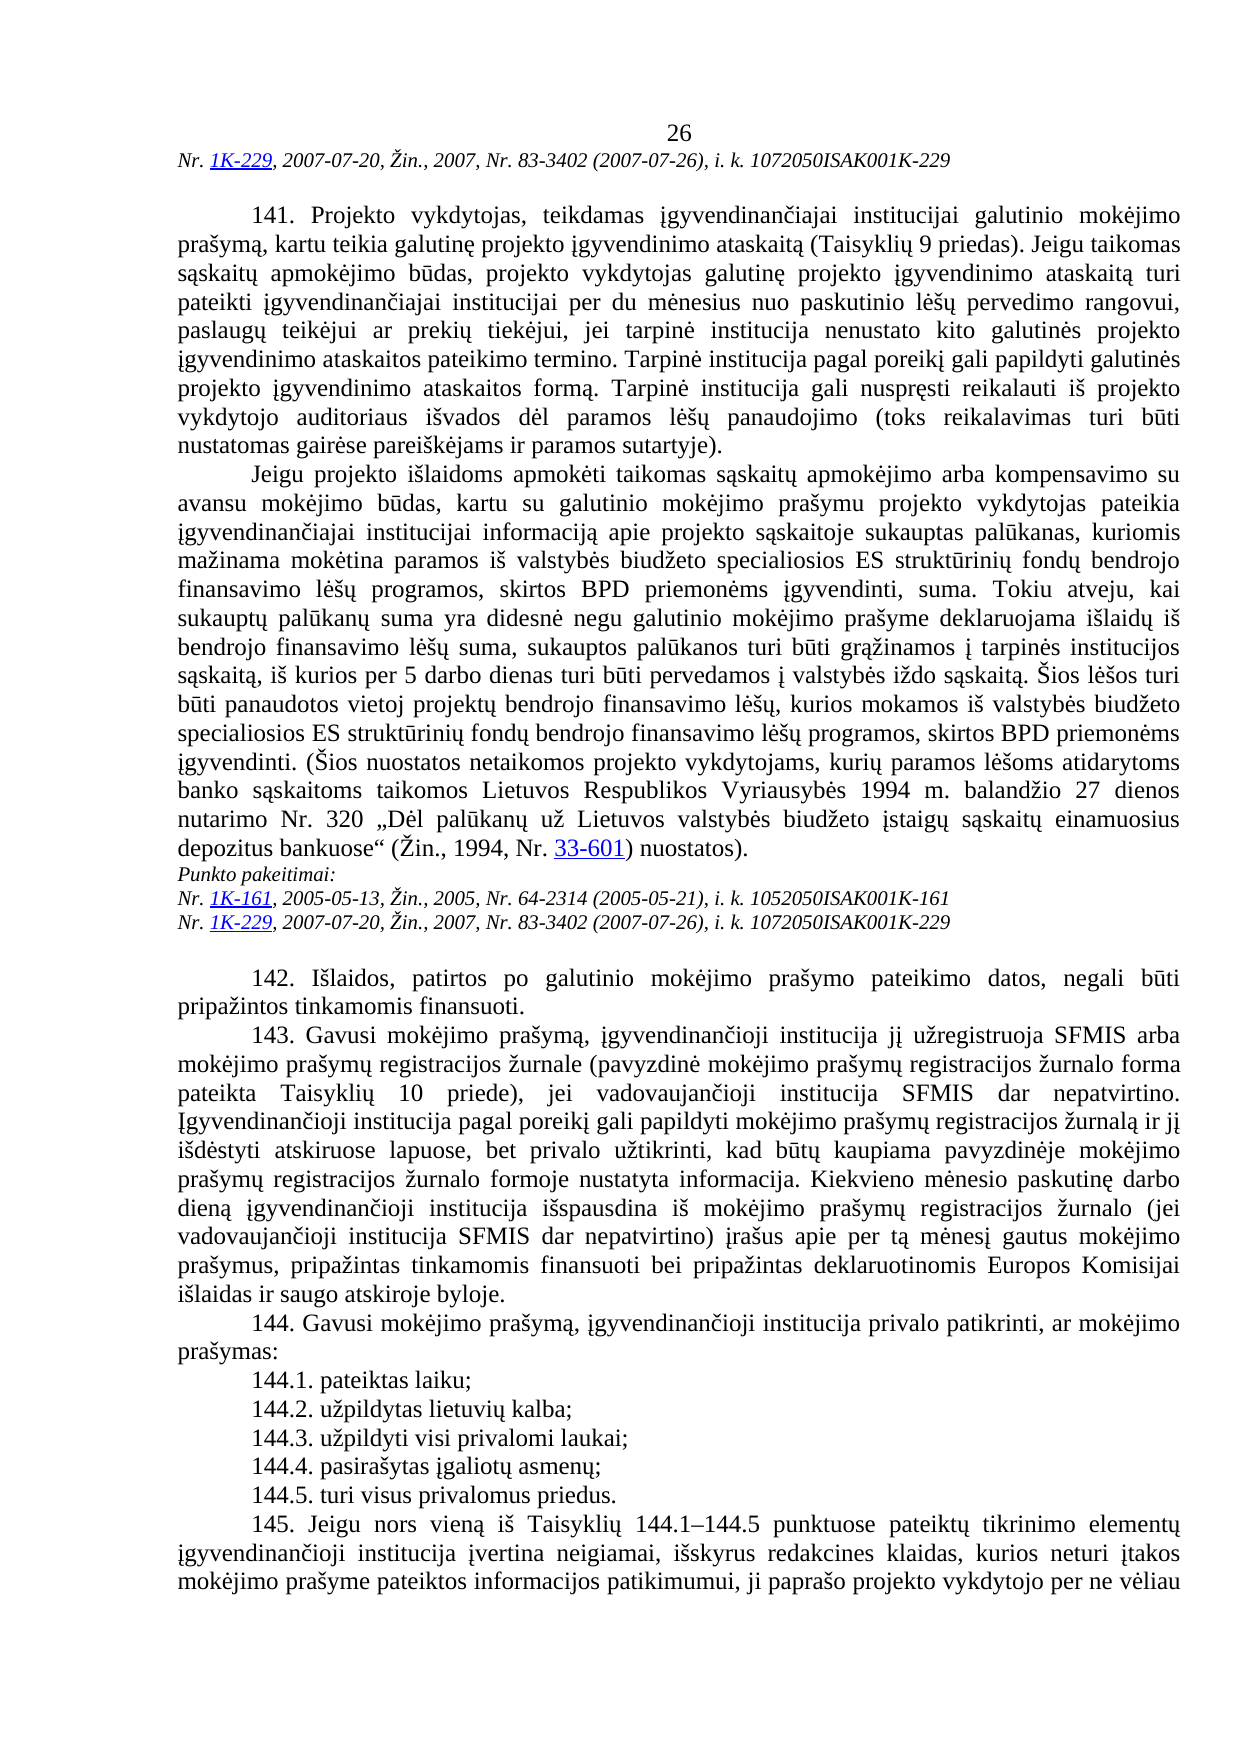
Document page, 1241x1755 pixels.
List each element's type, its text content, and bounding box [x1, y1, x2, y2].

text 145. Jeigu nors vieną iš Taisyklių 144.1–144.5 punktuose pateiktų tikrinimo elementų įgyvendinančioji institucija įvertina neigiamai, išskyrus redakcines klaidas, kurios neturi įtakos mokėjimo prašyme pateiktos informacijos patikimumui, ji paprašo projekto vykdytojo per ne vėliau [177, 1509, 1181, 1595]
text 144.5. turi visus privalomus priedus. [177, 1480, 1181, 1509]
text 142. Išlaidos, patirtos po galutinio mokėjimo prašymo pateikimo datos, negali būti pripažintos tinkamomis finansuoti. [177, 963, 1181, 1020]
text 144. Gavusi mokėjimo prašymą, įgyvendinančioji institucija privalo patikrinti, ar mokėjimo prašymas: [177, 1308, 1181, 1365]
text 143. Gavusi mokėjimo prašymą, įgyvendinančioji institucija jį užregistruoja SFMIS arba mokėjimo prašymų registracijos žurnale (pavyzdinė mokėjimo prašymų registracijos žurnalo forma pateikta Taisyklių 10 priede), jei vadovaujančioji institucija SFMIS dar nepatvirtino. Įgyvendinančioji institucija pagal poreikį gali papildyti mokėjimo prašymų registracijos žurnalą ir jį išdėstyti atskiruose lapuose, bet privalo užtikrinti, kad būtų kaupiama pavyzdinėje mokėjimo prašymų registracijos žurnalo formoje nustatyta informacija. Kiekvieno mėnesio paskutinę darbo dieną įgyvendinančioji institucija išspausdina iš mokėjimo prašymų registracijos žurnalo (jei vadovaujančioji institucija SFMIS dar nepatvirtino) įrašus apie per tą mėnesį gautus mokėjimo prašymus, pripažintas tinkamomis finansuoti bei pripažintas deklaruotinomis Europos Komisijai išlaidas ir saugo atskiroje byloje. [177, 1020, 1181, 1308]
text Nr. 1K-161, 2005-05-13, Žin., 2005, Nr. 64-2314 (2005-05-21), i. k. 1052050ISAK001K-161 [177, 886, 1181, 910]
text Punkto pakeitimai: [177, 862, 1181, 886]
text 144.3. užpildyti visi privalomi laukai; [177, 1423, 1181, 1451]
text Jeigu projekto išlaidoms apmokėti taikomas sąskaitų apmokėjimo arba kompensavimo su avansu mokėjimo būdas, kartu su galutinio mokėjimo prašymu projekto vykdytojas pateikia įgyvendinančiajai institucijai informaciją apie projekto sąskaitoje sukauptas palūkanas, kuriomis mažinama mokėtina paramos iš valstybės biudžeto specialiosios ES struktūrinių fondų bendrojo finansavimo lėšų programos, skirtos BPD priemonėms įgyvendinti, suma. Tokiu atveju, kai sukauptų palūkanų suma yra didesnė negu galutinio mokėjimo prašyme deklaruojama išlaidų iš bendrojo finansavimo lėšų suma, sukauptos palūkanos turi būti grąžinamos į tarpinės institucijos sąskaitą, iš kurios per 5 darbo dienas turi būti pervedamos į valstybės iždo sąskaitą. Šios lėšos turi būti panaudotos vietoj projektų bendrojo finansavimo lėšų, kurios mokamos iš valstybės biudžeto specialiosios ES struktūrinių fondų bendrojo finansavimo lėšų programos, skirtos BPD priemonėms įgyvendinti. (Šios nuostatos netaikomos projekto vykdytojams, kurių paramos lėšoms atidarytoms banko sąskaitoms taikomos Lietuvos Respublikos Vyriausybės 1994 m. balandžio 27 dienos nutarimo Nr. 320 „Dėl palūkanų už Lietuvos valstybės biudžeto įstaigų sąskaitų einamuosius depozitus bankuose“ (Žin., 1994, Nr. 33-601) nuostatos). [177, 459, 1181, 862]
text 144.1. pateiktas laiku; [177, 1365, 1181, 1394]
text 144.2. užpildytas lietuvių kalba; [177, 1394, 1181, 1423]
text 141. Projekto vykdytojas, teikdamas įgyvendinančiajai institucijai galutinio mokėjimo prašymą, kartu teikia galutinę projekto įgyvendinimo ataskaitą (Taisyklių 9 priedas). Jeigu taikomas sąskaitų apmokėjimo būdas, projekto vykdytojas galutinę projekto įgyvendinimo ataskaitą turi pateikti įgyvendinančiajai institucijai per du mėnesius nuo paskutinio lėšų pervedimo rangovui, paslaugų teikėjui ar prekių tiekėjui, jei tarpinė institucija nenustato kito galutinės projekto įgyvendinimo ataskaitos pateikimo termino. Tarpinė institucija pagal poreikį gali papildyti galutinės projekto įgyvendinimo ataskaitos formą. Tarpinė institucija gali nuspręsti reikalauti iš projekto vykdytojo auditoriaus išvados dėl paramos lėšų panaudojimo (toks reikalavimas turi būti nustatomas gairėse pareiškėjams ir paramos sutartyje). [177, 200, 1181, 459]
text Nr. 1K-229, 2007-07-20, Žin., 2007, Nr. 83-3402 (2007-07-26), i. k. 1072050ISAK001K-229 [177, 910, 1181, 934]
text Nr. 1K-229, 2007-07-20, Žin., 2007, Nr. 83-3402 (2007-07-26), i. k. 1072050ISAK001K-229 [177, 148, 1181, 172]
text 144.4. pasirašytas įgaliotų asmenų; [177, 1451, 1181, 1480]
